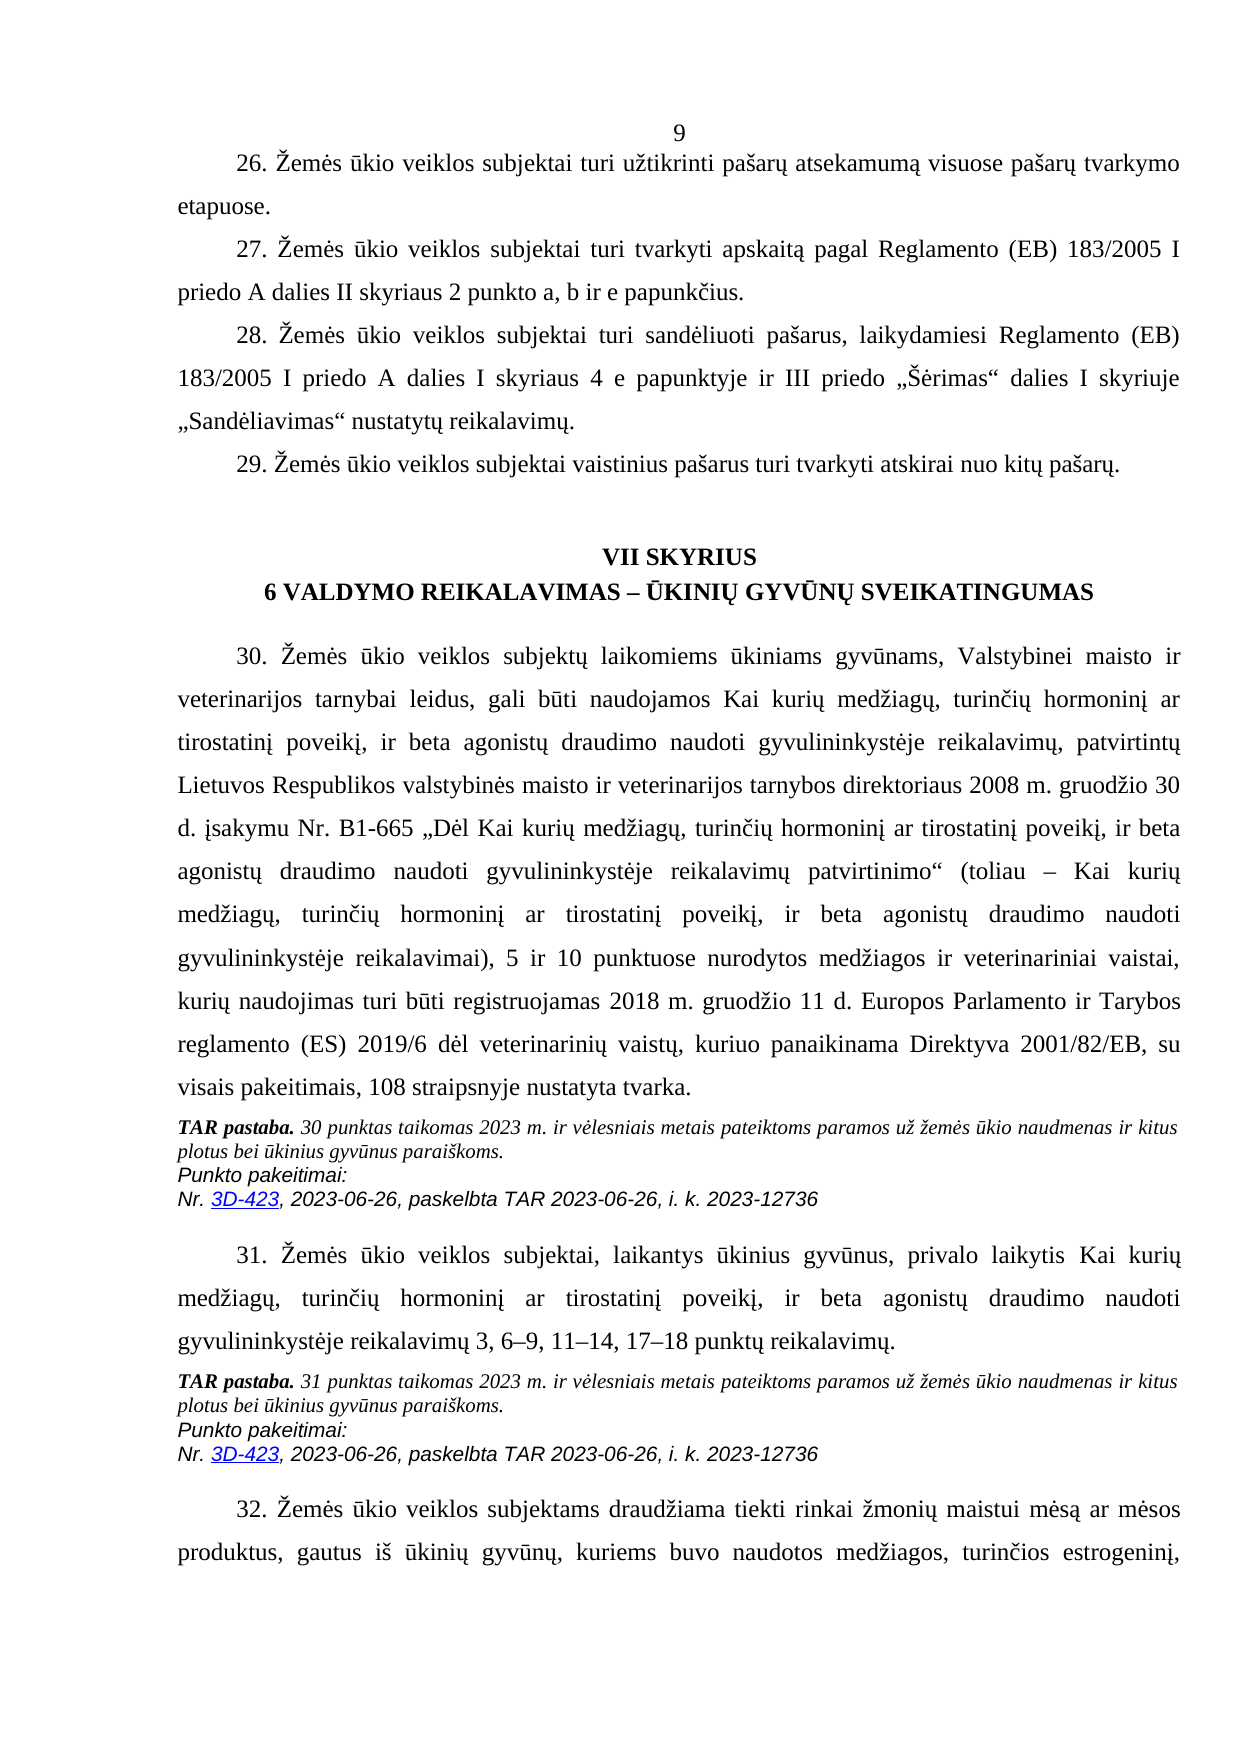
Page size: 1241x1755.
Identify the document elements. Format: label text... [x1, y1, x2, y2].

text Punkto pakeitimai: [177, 1163, 1181, 1187]
text VII Skyrius [177, 536, 1181, 571]
text 6 VALDYMO REIKALAVIMAS – ŪKINIŲ GYVŪNŲ SVEikatingumas [177, 571, 1181, 606]
text 30. Žemės ūkio veiklos subjektų laikomiems ūkiniams gyvūnams, Valstybinei maisto ir veterinarijos tarnybai leidus, gali būti naudojamos Kai kurių medžiagų, turinčių hormoninį ar tirostatinį poveikį, ir beta agonistų draudimo naudoti gyvulininkystėje reikalavimų, patvirtintų Lietuvos Respublikos valstybinės maisto ir veterinarijos tarnybos direktoriaus 2008 m. gruodžio 30 d. įsakymu Nr. B1-665 „Dėl Kai kurių medžiagų, turinčių hormoninį ar tirostatinį poveikį, ir beta agonistų draudimo naudoti gyvulininkystėje reikalavimų patvirtinimo“ (toliau – Kai kurių medžiagų, turinčių hormoninį ar tirostatinį poveikį, ir beta agonistų draudimo naudoti gyvulininkystėje reikalavimai), 5 ir 10 punktuose nurodytos medžiagos ir veterinariniai vaistai, kurių naudojimas turi būti registruojamas 2018 m. gruodžio 11 d. Europos Parlamento ir Tarybos reglamento (ES) 2019/6 dėl veterinarinių vaistų, kuriuo panaikinama Direktyva 2001/82/EB, su visais pakeitimais, 108 straipsnyje nustatyta tvarka. [177, 641, 1181, 1101]
text 31. Žemės ūkio veiklos subjektai, laikantys ūkinius gyvūnus, privalo laikytis Kai kurių medžiagų, turinčių hormoninį ar tirostatinį poveikį, ir beta agonistų draudimo naudoti gyvulininkystėje reikalavimų 3, 6–9, 11–14, 17–18 punktų reikalavimų. [177, 1240, 1181, 1355]
text 32. Žemės ūkio veiklos subjektams draudžiama tiekti rinkai žmonių maistui mėsą ar mėsos produktus, gautus iš ūkinių gyvūnų, kuriems buvo naudotos medžiagos, turinčios estrogeninį, [177, 1494, 1181, 1566]
text Nr. 3D-423, 2023-06-26, paskelbta TAR 2023-06-26, i. k. 2023-12736 [177, 1441, 1181, 1465]
text 29. Žemės ūkio veiklos subjektai vaistinius pašarus turi tvarkyti atskirai nuo kitų pašarų. [177, 449, 1181, 478]
text 28. Žemės ūkio veiklos subjektai turi sandėliuoti pašarus, laikydamiesi Reglamento (EB) 183/2005 I priedo A dalies I skyriaus 4 e papunktyje ir III priedo „Šėrimas“ dalies I skyriuje „Sandėliavimas“ nustatytų reikalavimų. [177, 320, 1181, 435]
text TAR pastaba. 31 punktas taikomas 2023 m. ir vėlesniais metais pateiktoms paramos už žemės ūkio naudmenas ir kitus plotus bei ūkinius gyvūnus paraiškoms. [177, 1369, 1181, 1417]
text 27. Žemės ūkio veiklos subjektai turi tvarkyti apskaitą pagal Reglamento (EB) 183/2005 I priedo A dalies II skyriaus 2 punkto a, b ir e papunkčius. [177, 234, 1181, 306]
text Nr. 3D-423, 2023-06-26, paskelbta TAR 2023-06-26, i. k. 2023-12736 [177, 1187, 1181, 1211]
text 26. Žemės ūkio veiklos subjektai turi užtikrinti pašarų atsekamumą visuose pašarų tvarkymo etapuose. [177, 148, 1181, 219]
text Punkto pakeitimai: [177, 1417, 1181, 1441]
text TAR pastaba. 30 punktas taikomas 2023 m. ir vėlesniais metais pateiktoms paramos už žemės ūkio naudmenas ir kitus plotus bei ūkinius gyvūnus paraiškoms. [177, 1115, 1181, 1163]
